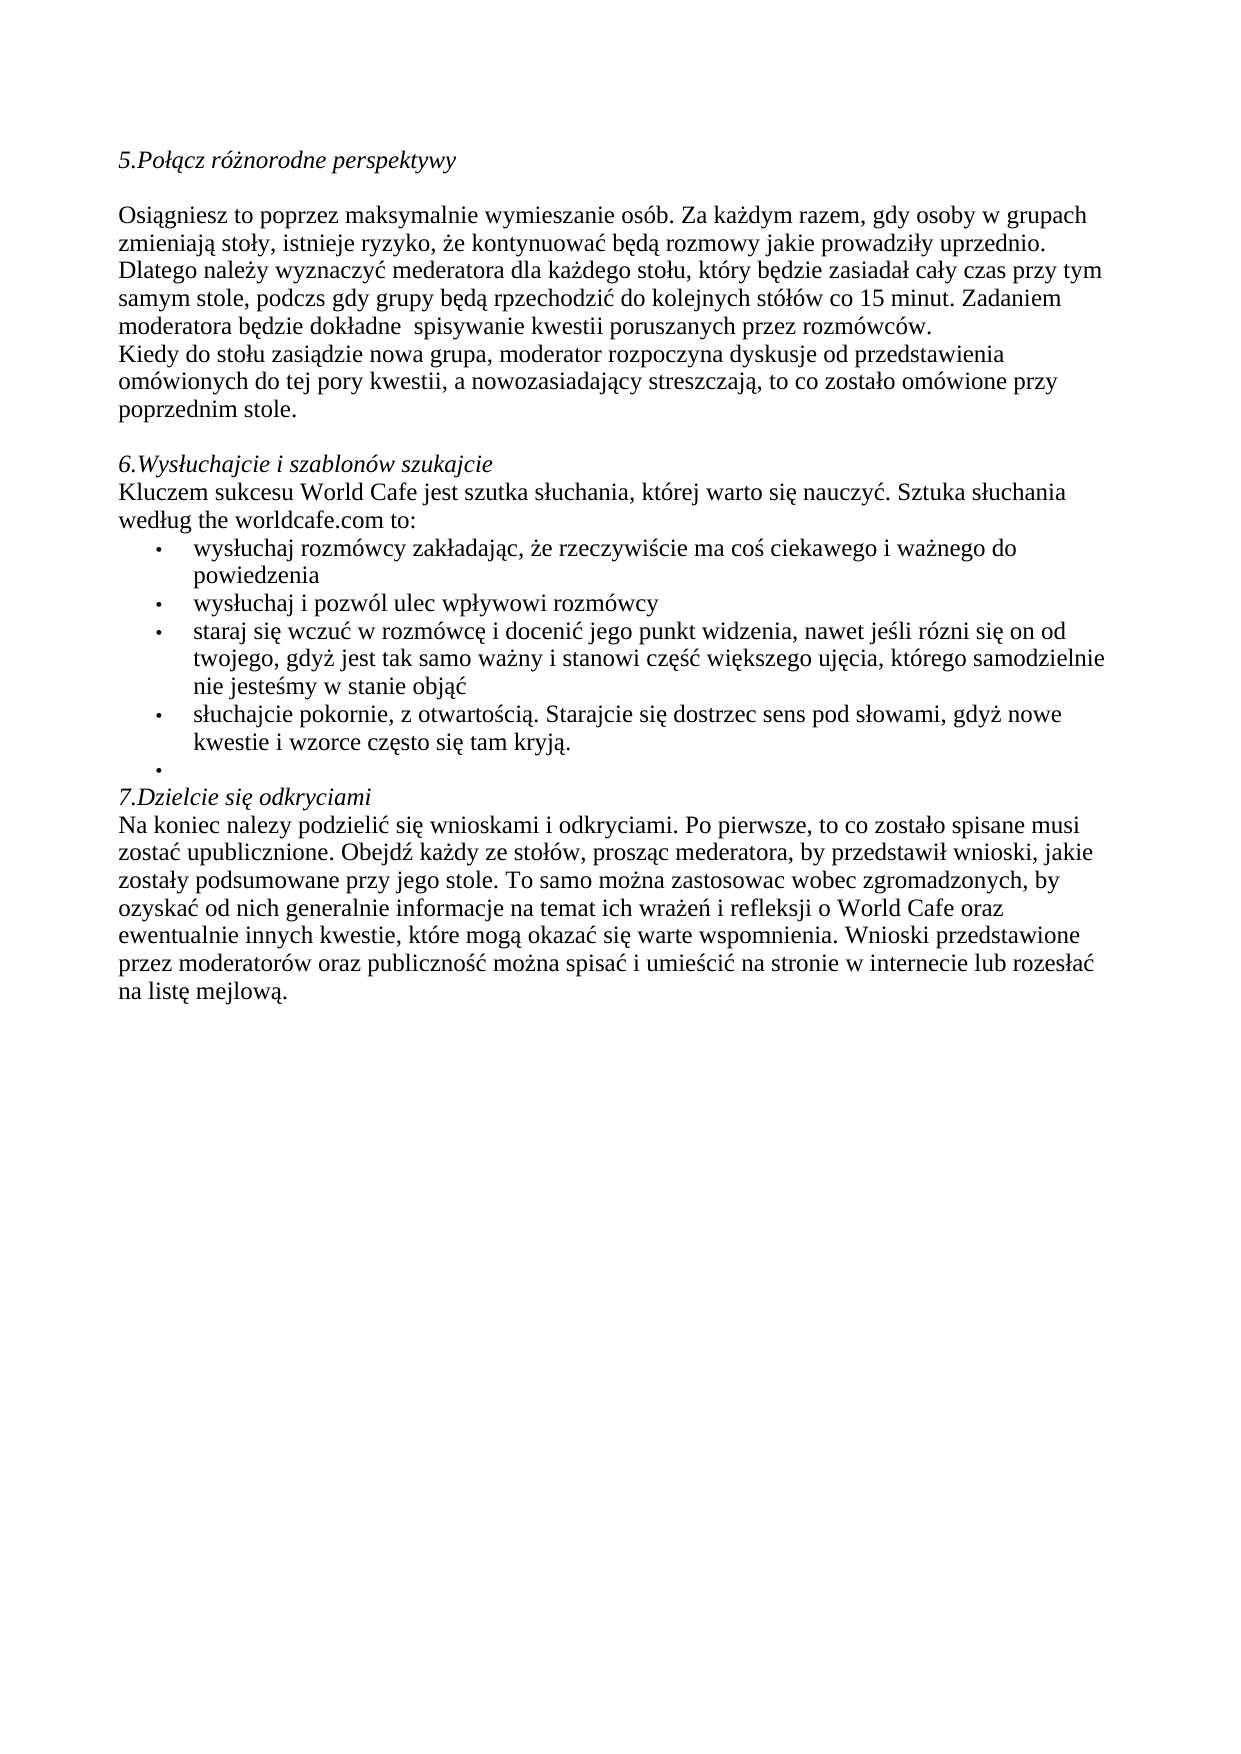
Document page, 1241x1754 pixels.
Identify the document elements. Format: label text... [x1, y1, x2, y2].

list staraj się wczuć w rozmówcę i docenić jego punkt widzenia, nawet jeśli rózni się on od twojego, gdyż jest tak samo ważny i stanowi część większego ujęcia, którego samodzielnie nie jesteśmy w stanie objąć [156, 617, 1122, 700]
list wysłuchaj rozmówcy zakładając, że rzeczywiście ma coś ciekawego i ważnego do powiedzenia [156, 534, 1122, 589]
text Kluczem sukcesu World Cafe jest szutka słuchania, której warto się nauczyć. Sztuka słuchania według the worldcafe.com to: [118, 478, 1122, 534]
text Kiedy do stołu zasiądzie nowa grupa, moderator rozpoczyna dyskusje od przedstawienia omówionych do tej pory kwestii, a nowozasiadający streszczają, to co zostało omówione przy poprzednim stole. [118, 340, 1122, 423]
text 6.Wysłuchajcie i szablonów szukajcie [118, 451, 1122, 478]
list słuchajcie pokornie, z otwartością. Starajcie się dostrzec sens pod słowami, gdyż nowe kwestie i wzorce często się tam kryją. [156, 700, 1122, 755]
text Na koniec nalezy podzielić się wnioskami i odkryciami. Po pierwsze, to co zostało spisane musi zostać upublicznione. Obejdź każdy ze stołów, prosząc mederatora, by przedstawił wnioski, jakie zostały podsumowane przy jego stole. To samo można zastosowac wobec zgromadzonych, by ozyskać od nich generalnie informacje na temat ich wrażeń i refleksji o World Cafe oraz ewentualnie innych kwestie, które mogą okazać się warte wspomnienia. Wnioski przedstawione przez moderatorów oraz publiczność można spisać i umieścić na stronie w internecie lub rozesłać na listę mejlową. [118, 811, 1122, 1005]
list wysłuchaj i pozwól ulec wpływowi rozmówcy [156, 589, 1122, 617]
text Osiągniesz to poprzez maksymalnie wymieszanie osób. Za każdym razem, gdy osoby w grupach zmieniają stoły, istnieje ryzyko, że kontynuować będą rozmowy jakie prowadziły uprzednio. Dlatego należy wyznaczyć mederatora dla każdego stołu, który będzie zasiadał cały czas przy tym samym stole, podczs gdy grupy będą rpzechodzić do kolejnych stółów co 15 minut. Zadaniem moderatora będzie dokładne spisywanie kwestii poruszanych przez rozmówców. [118, 201, 1122, 340]
text 5.Połącz różnorodne perspektywy [118, 146, 1122, 173]
text 7.Dzielcie się odkryciami [118, 783, 1122, 811]
